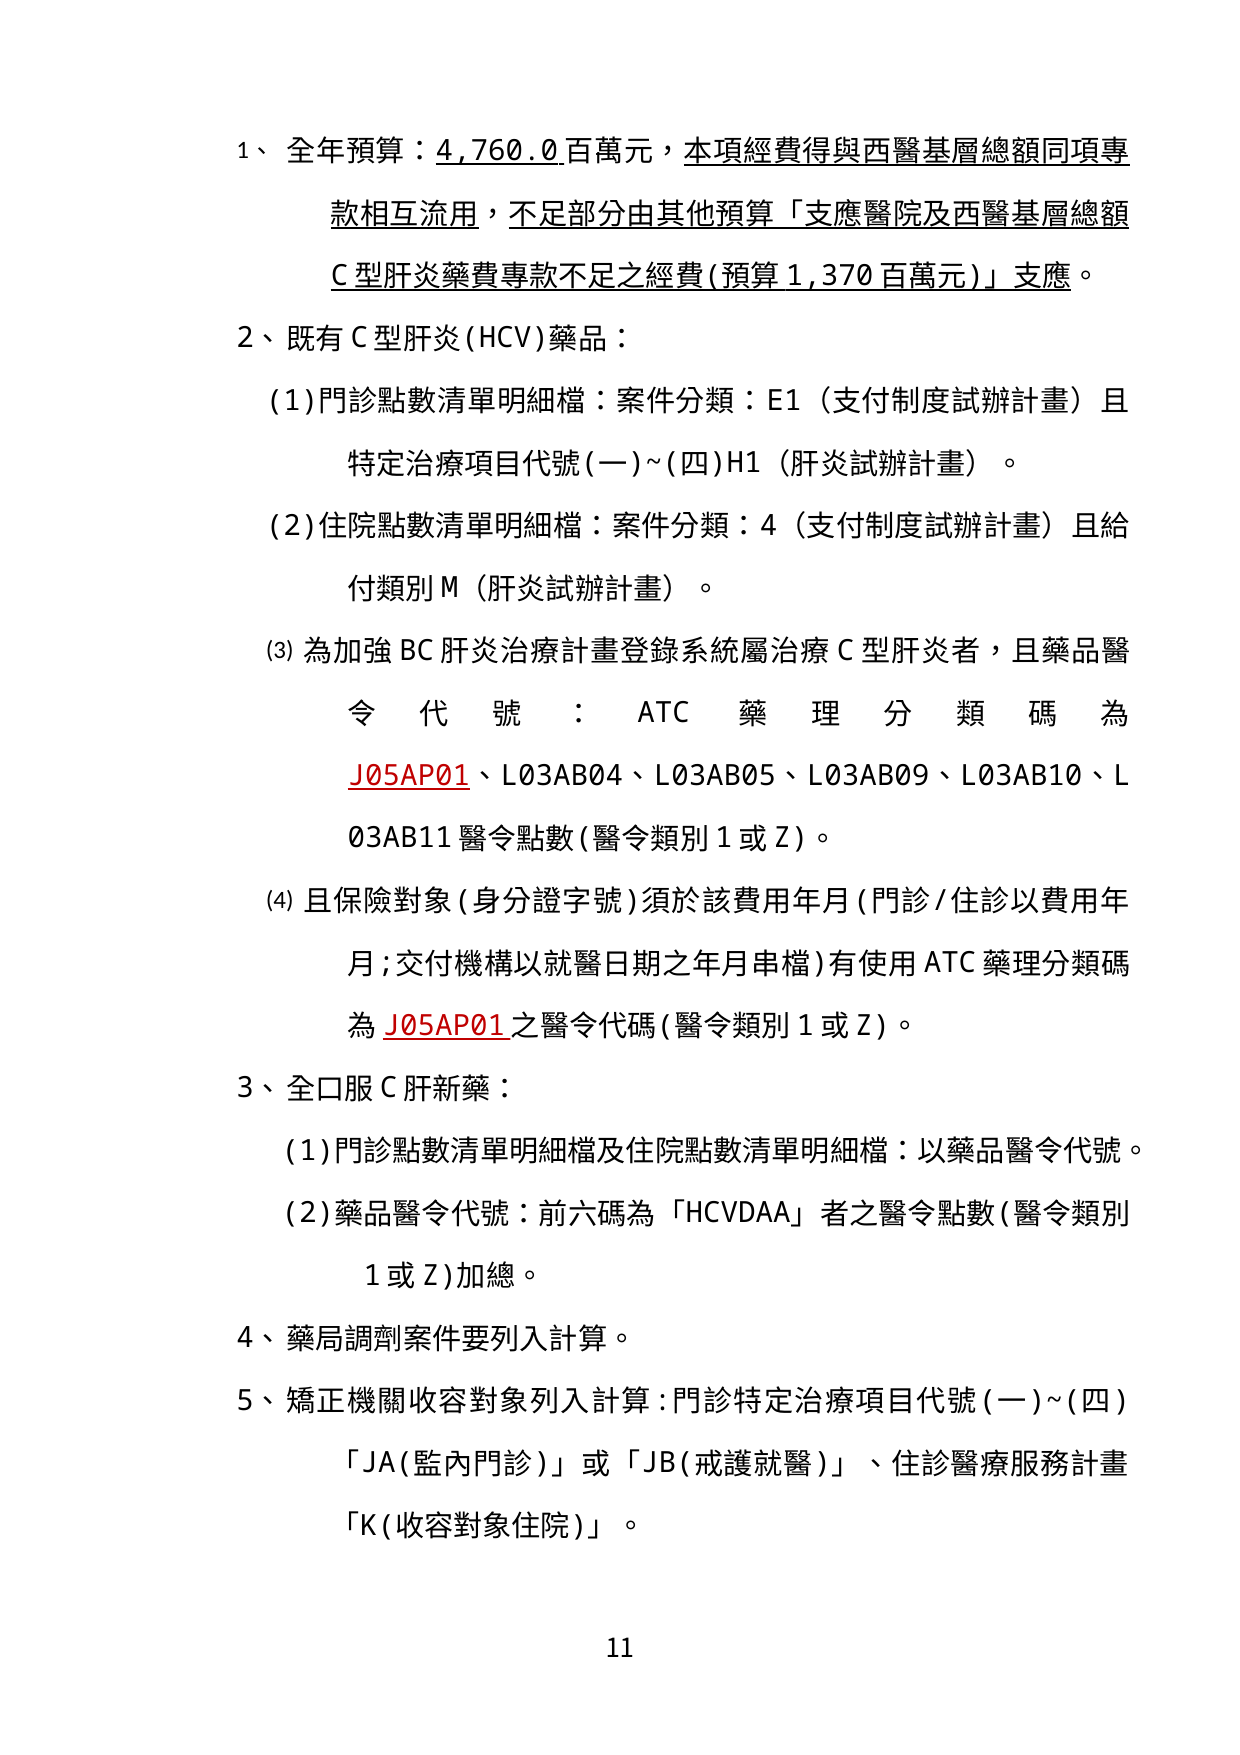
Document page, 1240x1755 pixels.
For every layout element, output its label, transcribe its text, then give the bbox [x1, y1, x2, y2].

list 全年預算：4,760.0百萬元，本項經費得與西醫基層總額同項專款相互流用，不足部分由其他預算「支應醫院及西醫基層總額C型肝炎藥費專款不足之經費(預算1,370百萬元)」支應。 [236, 107, 1130, 295]
list 門診點數清單明細檔及住院點數清單明細檔：以藥品醫令代號。 [281, 1107, 1130, 1170]
list 住院點數清單明細檔：案件分類：4（支付制度試辦計畫）且給付類別M（肝炎試辦計畫）。 [266, 482, 1130, 607]
list 藥局調劑案件要列入計算。 [236, 1295, 1130, 1357]
list 且保險對象(身分證字號)須於該費用年月(門診/住診以費用年月;交付機構以就醫日期之年月串檔)有使用ATC藥理分類碼為J05AP01之醫令代碼(醫令類別1或Z)。 [266, 857, 1130, 1045]
list 門診點數清單明細檔：案件分類：E1（支付制度試辦計畫）且特定治療項目代號(一)~(四)H1（肝炎試辦計畫）。 [266, 357, 1130, 482]
list 藥品醫令代號：前六碼為「HCVDAA」者之醫令點數(醫令類別1或Z)加總。 [281, 1170, 1130, 1295]
list 全口服C肝新藥： [236, 1045, 1130, 1107]
list 為加強BC肝炎治療計畫登錄系統屬治療C型肝炎者，且藥品醫令代號：ATC藥理分類碼為J05AP01、L03AB04、L03AB05、L03AB09、L03AB10、L03AB11醫令點數(醫令類別1或Z)。 [266, 607, 1130, 857]
list 矯正機關收容對象列入計算:門診特定治療項目代號(一)~(四)「JA(監內門診)」或「JB(戒護就醫)」、住診醫療服務計畫「K(收容對象住院)」。 [236, 1357, 1130, 1545]
list 既有C型肝炎(HCV)藥品： [236, 295, 1130, 357]
